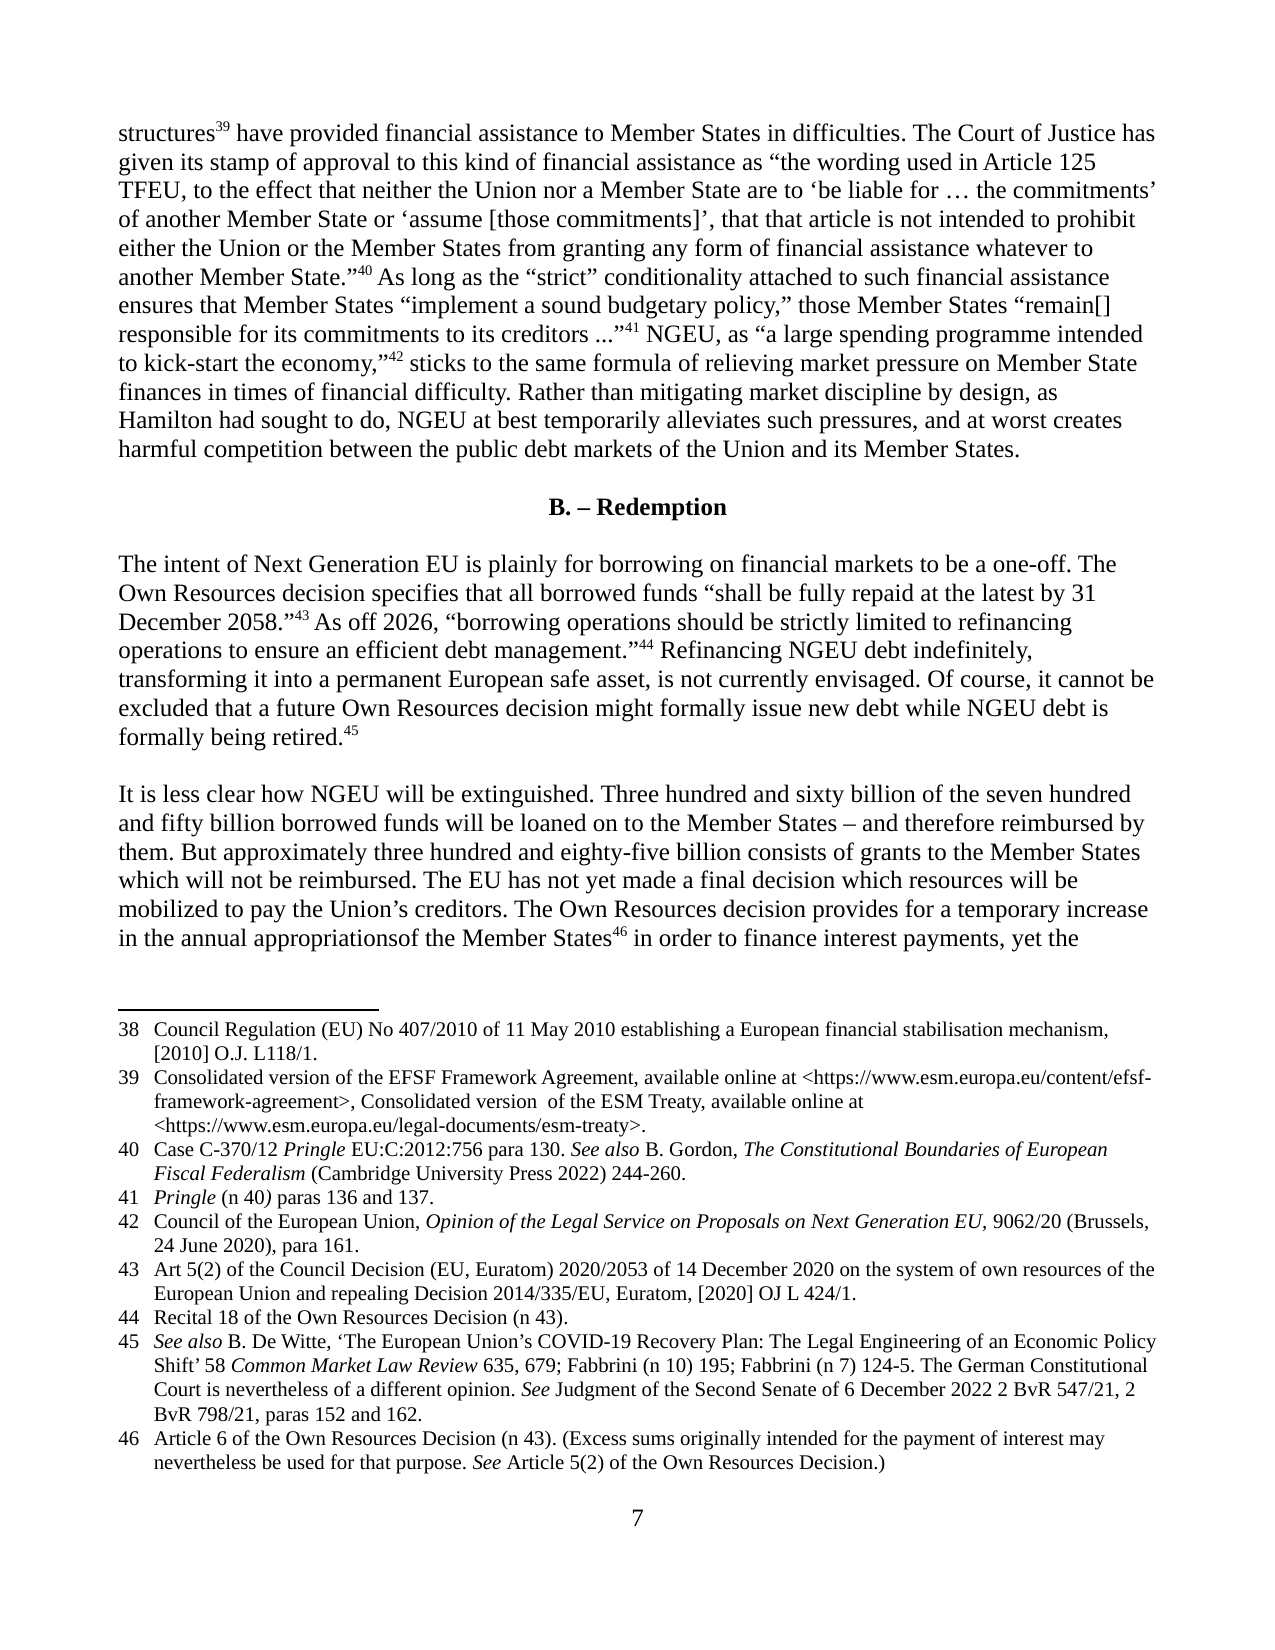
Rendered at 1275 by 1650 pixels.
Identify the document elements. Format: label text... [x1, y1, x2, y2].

text Case C-370/12 Pringle EU:C:2012:756 para 130. See also B. Gordon, The Constitutional Boundaries of European Fiscal Federalism (Cambridge University Press 2022) 244-260. [118, 1137, 1157, 1185]
text Pringle (n 40) paras 136 and 137. [118, 1185, 1157, 1209]
text B. – Redemption [118, 492, 1157, 521]
text Consolidated version of the EFSF Framework Agreement, available online at <https://www.esm.europa.eu/content/efsf-framework-agreement>, Consolidated version of the ESM Treaty, available online at <https://www.esm.europa.eu/legal-documents/esm-treaty>. [118, 1064, 1157, 1137]
text Council Regulation (EU) No 407/2010 of 11 May 2010 establishing a European financial stabilisation mechanism, [2010] O.J. L118/1. [118, 1016, 1157, 1064]
text Recital 18 of the Own Resources Decision (n 43). [118, 1305, 1157, 1329]
text It is less clear how NGEU will be extinguished. Three hundred and sixty billion of the seven hundred and fifty billion borrowed funds will be loaned on to the Member States – and therefore reimbursed by them. But approximately three hundred and eighty-five billion consists of grants to the Member States which will not be reimbursed. The EU has not yet made a final decision which resources will be mobilized to pay the Union’s creditors. The Own Resources decision provides for a temporary increase in the annual appropriationsof the Member States in order to finance interest payments, yet the [118, 779, 1157, 952]
text Council of the European Union, Opinion of the Legal Service on Proposals on Next Generation EU, 9062/20 (Brussels, 24 June 2020), para 161. [118, 1209, 1157, 1257]
text See also B. De Witte, ‘The European Union’s COVID-19 Recovery Plan: The Legal Engineering of an Economic Policy Shift’ 58 Common Market Law Review 635, 679; Fabbrini (n 10) 195; Fabbrini (n 7) 124-5. The German Constitutional Court is nevertheless of a different opinion. See Judgment of the Second Senate of 6 December 2022 2 BvR 547/21, 2 BvR 798/21, paras 152 and 162. [118, 1329, 1157, 1426]
text This has not prevented the EU from providing financial assistance to its Member States when market pressures are believed excessive. During the euro crisis, the EU as well as para-EU international structures have provided financial assistance to Member States in difficulties. The Court of Justice has given its stamp of approval to this kind of financial assistance as “the wording used in Article 125 TFEU, to the effect that neither the Union nor a Member State are to ‘be liable for … the commitments’ of another Member State or ‘assume [those commitments]’, that that article is not intended to prohibit either the Union or the Member States from granting any form of financial assistance whatever to another Member State.” As long as the “strict” conditionality attached to such financial assistance ensures that Member States “implement a sound budgetary policy,” those Member States “remain[] responsible for its commitments to its creditors ...” NGEU, as “a large spending programme intended to kick-start the economy,” sticks to the same formula of relieving market pressure on Member State finances in times of financial difficulty. Rather than mitigating market discipline by design, as Hamilton had sought to do, NGEU at best temporarily alleviates such pressures, and at worst creates harmful competition between the public debt markets of the Union and its Member States. [118, 118, 1157, 463]
text Art 5(2) of the Council Decision (EU, Euratom) 2020/2053 of 14 December 2020 on the system of own resources of the European Union and repealing Decision 2014/335/EU, Euratom, [2020] OJ L 424/1. [118, 1257, 1157, 1305]
text Article 6 of the Own Resources Decision (n 43). (Excess sums originally intended for the payment of interest may nevertheless be used for that purpose. See Article 5(2) of the Own Resources Decision.) [118, 1426, 1157, 1474]
text The intent of Next Generation EU is plainly for borrowing on financial markets to be a one-off. The Own Resources decision specifies that all borrowed funds “shall be fully repaid at the latest by 31 December 2058.” As off 2026, “borrowing operations should be strictly limited to refinancing operations to ensure an efficient debt management.” Refinancing NGEU debt indefinitely, transforming it into a permanent European safe asset, is not currently envisaged. Of course, it cannot be excluded that a future Own Resources decision might formally issue new debt while NGEU debt is formally being retired. [118, 549, 1157, 751]
